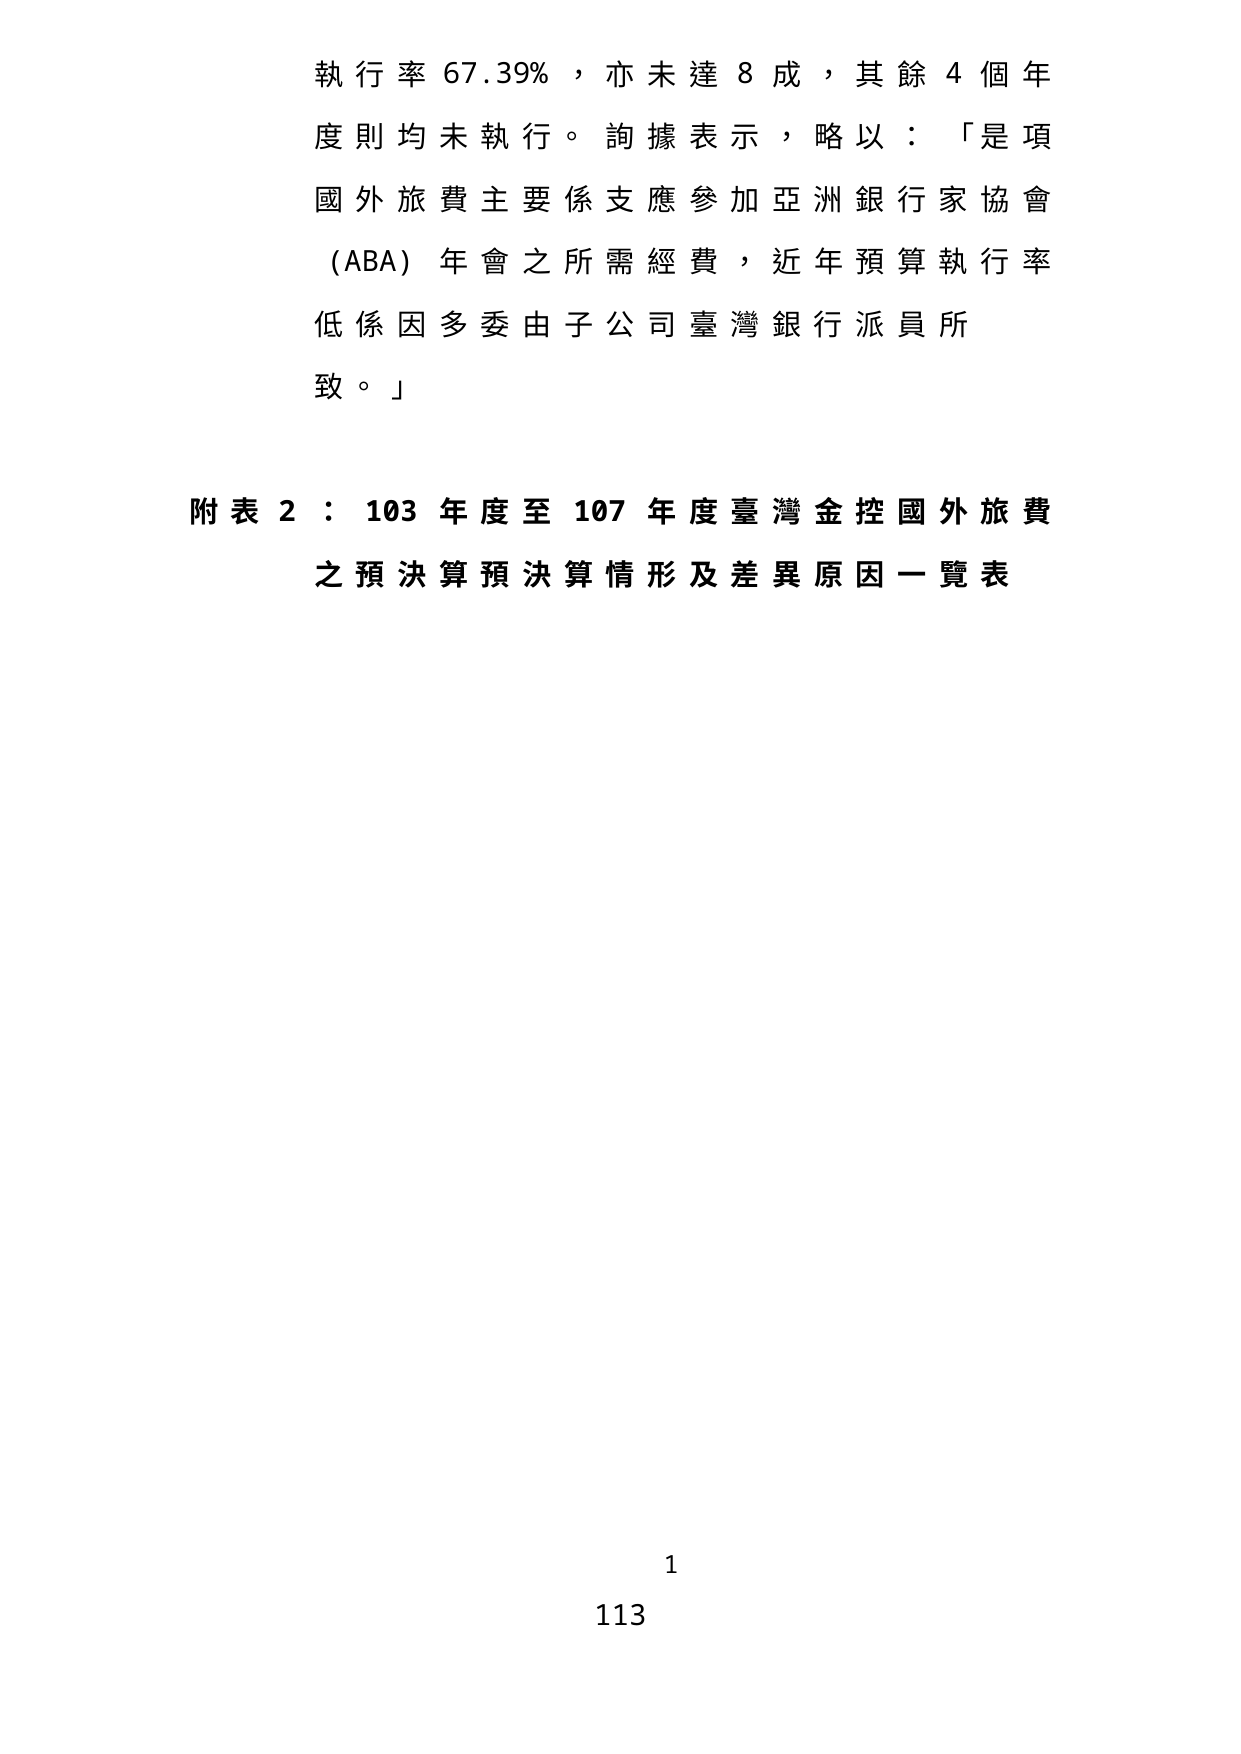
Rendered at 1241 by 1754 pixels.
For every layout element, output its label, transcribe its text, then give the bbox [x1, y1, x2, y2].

text 附表2：103年度至107年度臺灣金控國外旅費之預決算預決算情形及差異原因一覽表 [183, 468, 1072, 593]
text 執行率67.39%，亦未達8成，其餘4個年度則均未執行。詢據表示，略以：「是項國外旅費主要係支應參加亞洲銀行家協會(ABA)年會之所需經費，近年預算執行率低係因多委由子公司臺灣銀行派員所致。」 [271, 31, 1058, 406]
